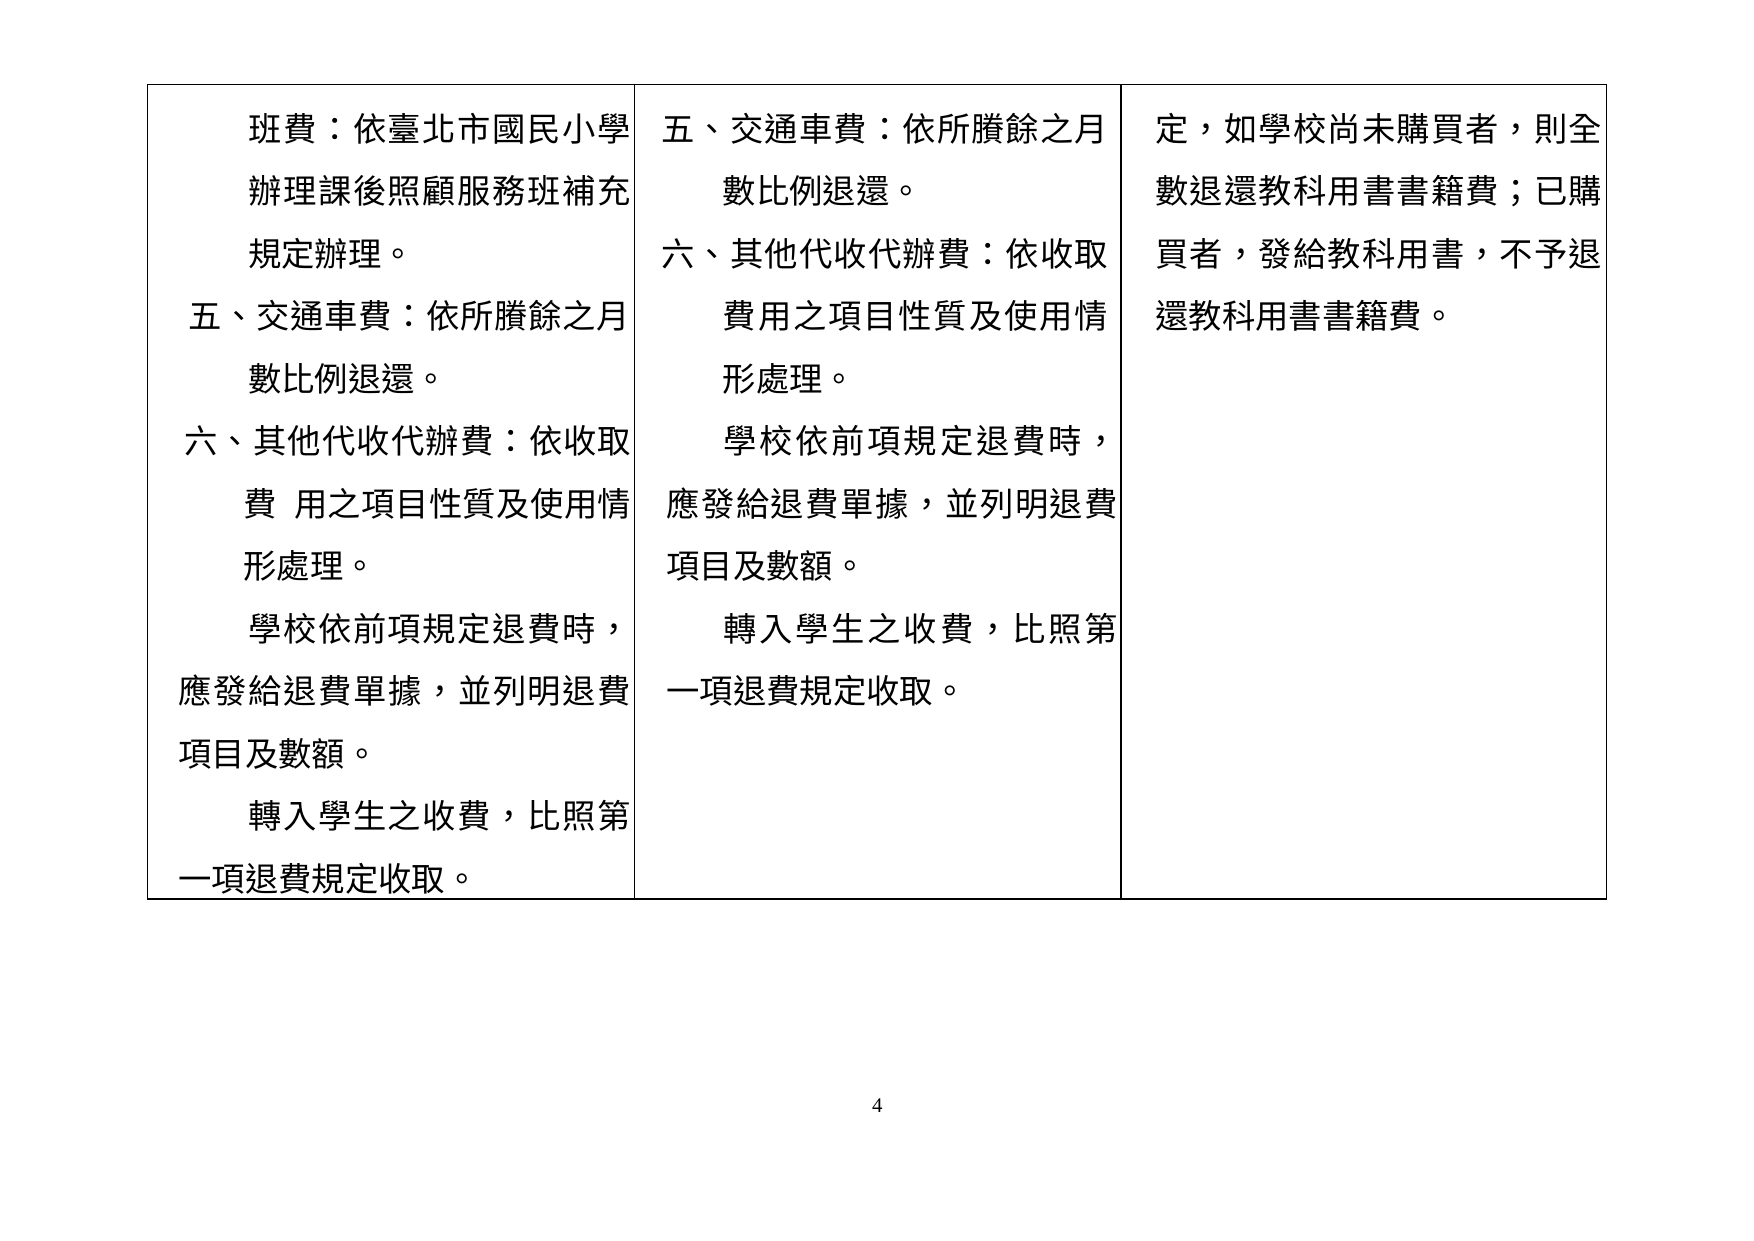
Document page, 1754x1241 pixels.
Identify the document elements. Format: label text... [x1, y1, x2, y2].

table_cell 五、交通車費：依所賸餘之月數比例退還。 六、其他代收代辦費：依收取費用之項目性質及使用情形處理。 學校依前項規定退費時，應發給退費單據，並列明退費項目及數額。 轉入學生之收費，比照第一項退費規定收取。 [635, 85, 1120, 898]
table_cell 第八條 學生因故無法繼續就學者，學校應依下列規定退還學生所繳費用： 一、雜費、學生寄宿費、學習輔 導費、家長會費與冷氣使用及維護費： （一）註冊後開學日前者，全數退還。 （二）開學日後未逾學期三分之一者，退還三分之二。 （三）開學日後逾學期三分之一，未逾學期三分之二者，退還三分之一。 （四）開學日後逾學期三分之二者，不予退還。 二、教科用書書籍費：學校尚未購買者，全數退還；已購買者，發給教科用書，不予退還。 三、學生團體保險費：依高級中 等以下學校學生及教保服務機構幼兒團體保險條例之相關規定辦理。 四、國民小學課後照顧服務班費：依臺北市國民小學辦理課後照顧服務班補充規定辦理。 五、交通車費：依所賸餘之月數比例退還。 六、其他代收代辦費：依收取費 用之項目性質及使用情形處理。 學校依前項規定退費時，應發給退費單據，並列明退費項目及數額。 轉入學生之收費，比照第一項退費規定收取。 [148, 85, 634, 898]
table_cell 定，如學校尚未購買者，則全數退還教科用書書籍費；已購買者，發給教科用書，不予退還教科用書書籍費。 [1122, 85, 1606, 898]
